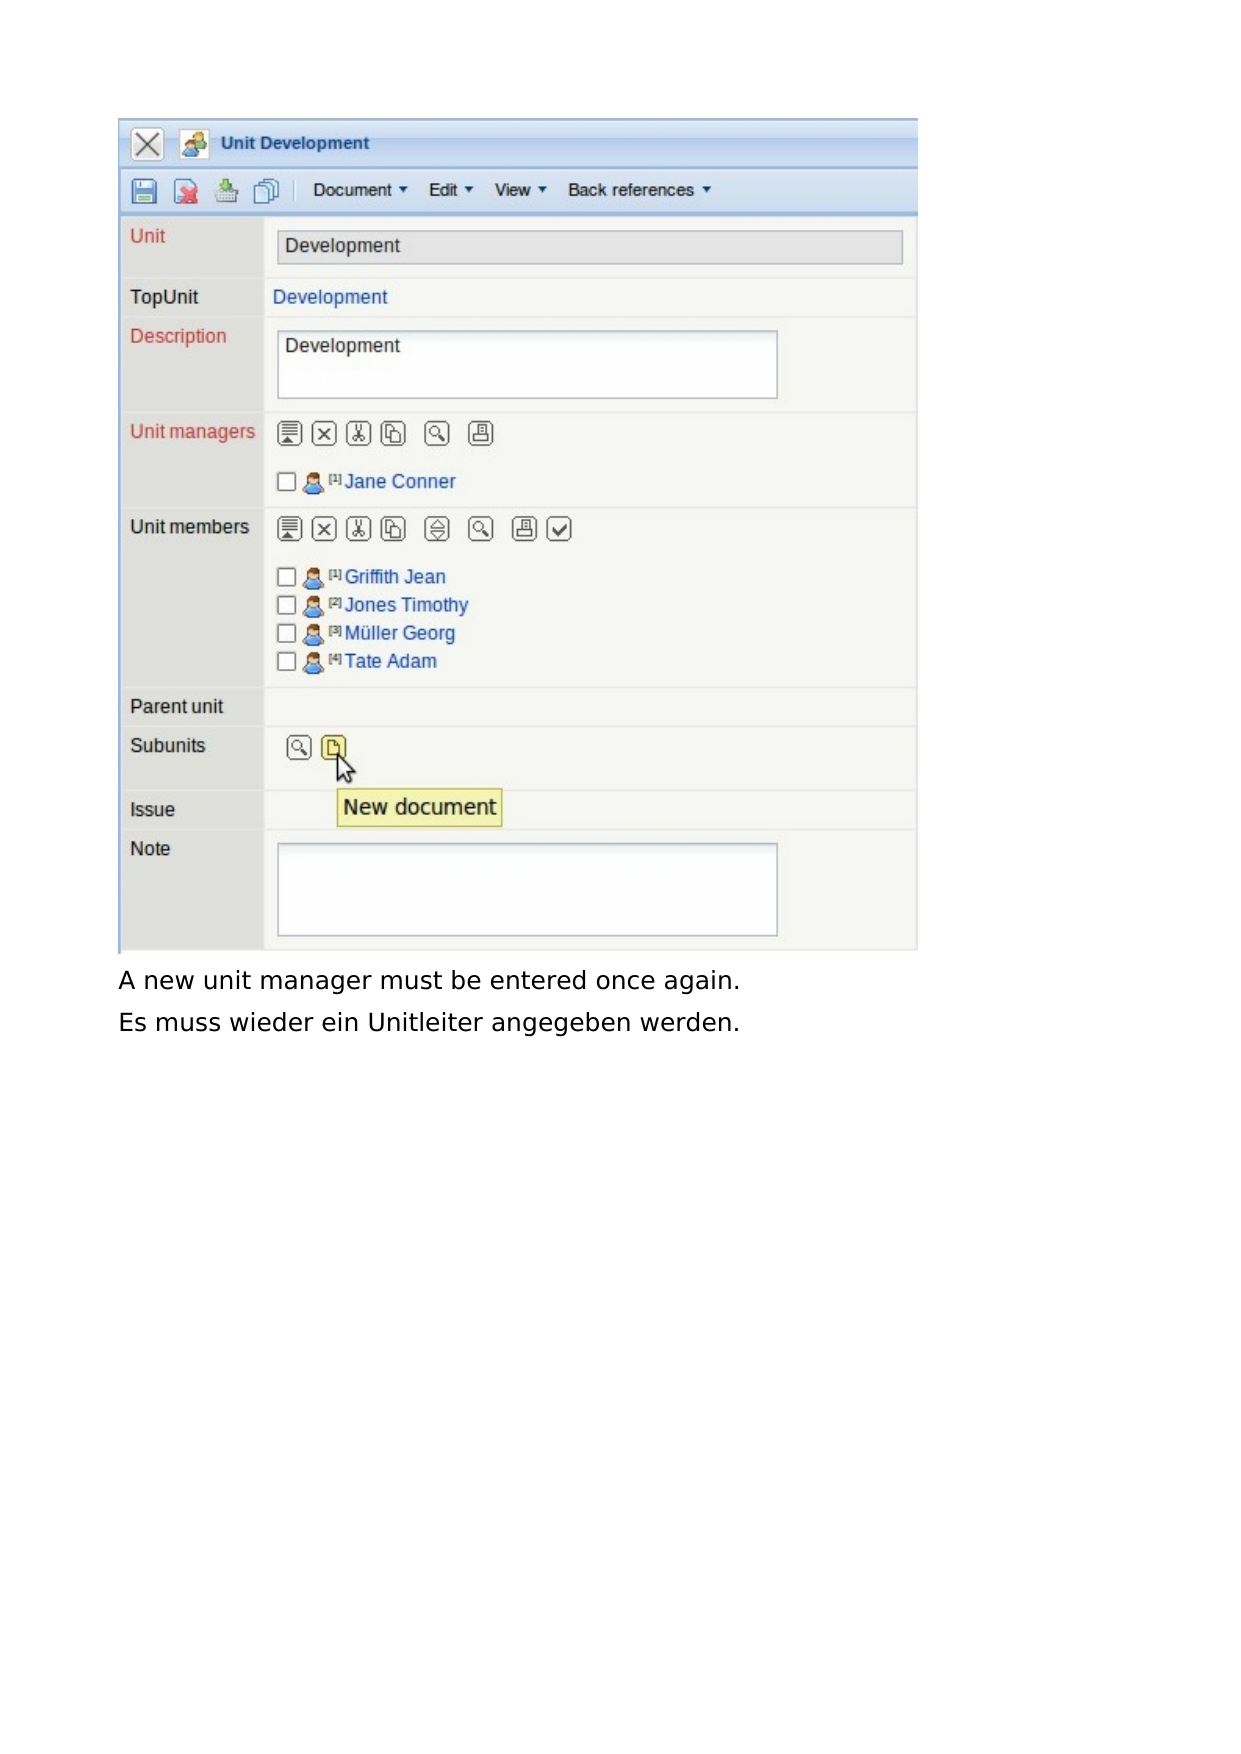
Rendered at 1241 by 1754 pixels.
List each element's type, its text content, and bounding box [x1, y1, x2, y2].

text Es muss wieder ein Unitleiter angegeben werden. [118, 1008, 1122, 1037]
text A new unit manager must be entered once again. [118, 967, 1122, 996]
picture [118, 118, 919, 954]
